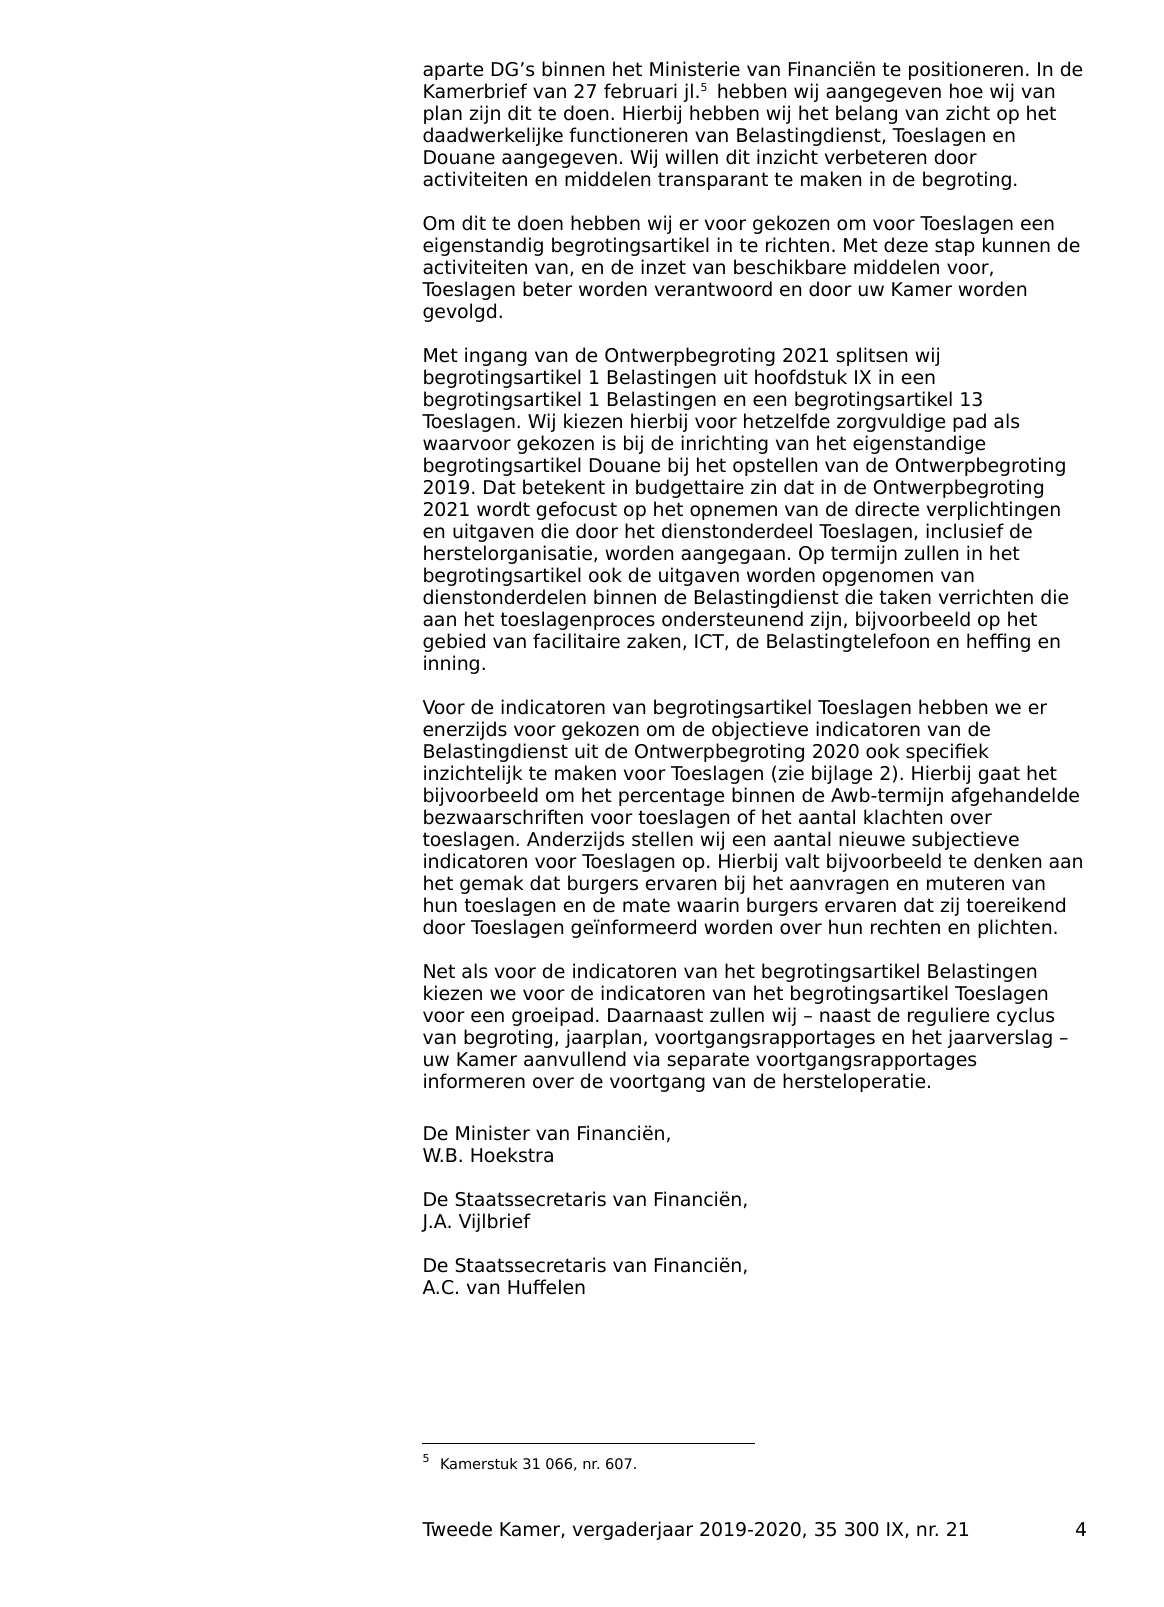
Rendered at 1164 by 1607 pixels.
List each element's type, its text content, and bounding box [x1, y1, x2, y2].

text De Staatssecretaris van Financiën, A.C. van Huffelen [422, 1255, 1087, 1299]
text Met ingang van de Ontwerpbegroting 2021 splitsen wij begrotingsartikel 1 Belastingen uit hoofdstuk IX in een begrotingsartikel 1 Belastingen en een begrotingsartikel 13 Toeslagen. Wij kiezen hierbij voor hetzelfde zorgvuldige pad als waarvoor gekozen is bij de inrichting van het eigenstandige begrotingsartikel Douane bij het opstellen van de Ontwerpbegroting 2019. Dat betekent in budgettaire zin dat in de Ontwerpbegroting 2021 wordt gefocust op het opnemen van de directe verplichtingen en uitgaven die door het dienstonderdeel Toeslagen, inclusief de herstelorganisatie, worden aangegaan. Op termijn zullen in het begrotingsartikel ook de uitgaven worden opgenomen van dienstonderdelen binnen de Belastingdienst die taken verrichten die aan het toeslagenproces ondersteunend zijn, bijvoorbeeld op het gebied van facilitaire zaken, ICT, de Belastingtelefoon en heffing en inning. [422, 345, 1087, 675]
text Voor de indicatoren van begrotingsartikel Toeslagen hebben we er enerzijds voor gekozen om de objectieve indicatoren van de Belastingdienst uit de Ontwerpbegroting 2020 ook specifiek inzichtelijk te maken voor Toeslagen (zie bijlage 2). Hierbij gaat het bijvoorbeeld om het percentage binnen de Awb-termijn afgehandelde bezwaarschriften voor toeslagen of het aantal klachten over toeslagen. Anderzijds stellen wij een aantal nieuwe subjectieve indicatoren voor Toeslagen op. Hierbij valt bijvoorbeeld te denken aan het gemak dat burgers ervaren bij het aanvragen en muteren van hun toeslagen en de mate waarin burgers ervaren dat zij toereikend door Toeslagen geïnformeerd worden over hun rechten en plichten. [422, 697, 1087, 939]
text aparte DG’s binnen het Ministerie van Financiën te positioneren. In de Kamerbrief van 27 februari jl. hebben wij aangegeven hoe wij van plan zijn dit te doen. Hierbij hebben wij het belang van zicht op het daadwerkelijke functioneren van Belastingdienst, Toeslagen en Douane aangegeven. Wij willen dit inzicht verbeteren door activiteiten en middelen transparant te maken in de begroting. [422, 59, 1087, 191]
text Om dit te doen hebben wij er voor gekozen om voor Toeslagen een eigenstandig begrotingsartikel in te richten. Met deze stap kunnen de activiteiten van, en de inzet van beschikbare middelen voor, Toeslagen beter worden verantwoord en door uw Kamer worden gevolgd. [422, 213, 1087, 323]
text Net als voor de indicatoren van het begrotingsartikel Belastingen kiezen we voor de indicatoren van het begrotingsartikel Toeslagen voor een groeipad. Daarnaast zullen wij – naast de reguliere cyclus van begroting, jaarplan, voortgangsrapportages en het jaarverslag – uw Kamer aanvullend via separate voortgangsrapportages informeren over de voortgang van de hersteloperatie. [422, 961, 1087, 1093]
text De Minister van Financiën, W.B. Hoekstra [422, 1123, 1087, 1167]
text Kamerstuk 31 066, nr. 607. [422, 1452, 1087, 1474]
text De Staatssecretaris van Financiën, J.A. Vijlbrief [422, 1189, 1087, 1233]
